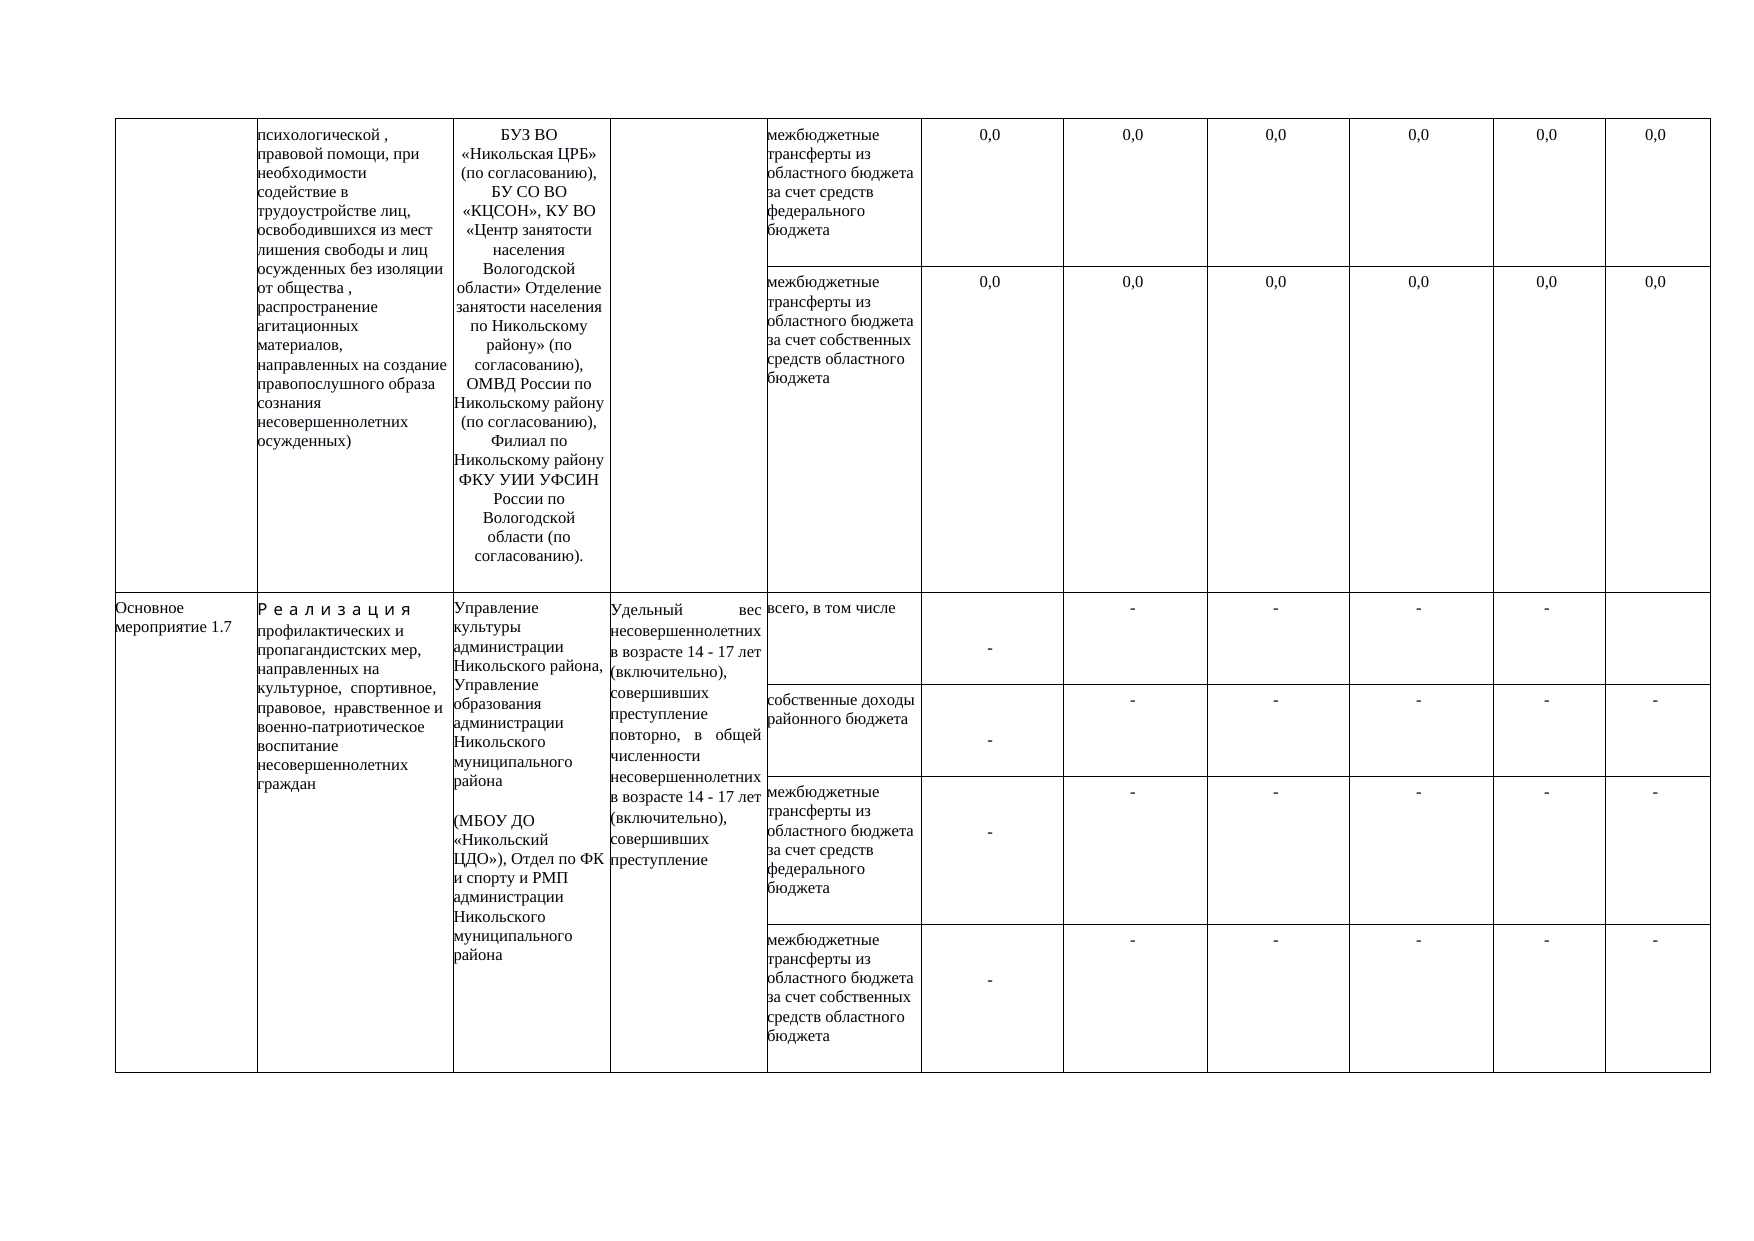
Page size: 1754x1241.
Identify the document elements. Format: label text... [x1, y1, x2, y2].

table_cell 0,0 [1350, 267, 1493, 592]
table_cell - [1208, 925, 1349, 1071]
table_cell - [1606, 777, 1710, 923]
table_cell - [922, 777, 1063, 923]
table_cell межбюджетные трансферты из областного бюджета за счет собственных средств областного бюджета [768, 267, 921, 592]
table_cell 0,0 [1350, 119, 1493, 266]
table_cell собственные доходы районного бюджета [768, 685, 921, 776]
table_cell 0,0 [1064, 119, 1207, 266]
table_cell - [1064, 685, 1207, 776]
table_cell Удельный вес несовершеннолетних в возрасте 14 - 17 лет (включительно), совершивших преступление повторно, в общей численности несовершеннолетних в возрасте 14 - 17 лет (включительно), совершивших преступление [611, 593, 767, 1071]
table_cell - [1064, 593, 1207, 684]
table_cell Реализация профилактических и пропагандистских мер, направленных на культурное, спортивное, правовое, нравственное и военно-патриотическое воспитание несовершеннолетних граждан [258, 593, 453, 1071]
table_cell - [1064, 777, 1207, 923]
table_cell 0,0 [1494, 119, 1605, 266]
table_cell - [1494, 685, 1605, 776]
table_cell - [1350, 593, 1493, 684]
table_cell 0,0 [1606, 267, 1710, 592]
table_cell 0,0 [922, 267, 1063, 592]
table_cell 0,0 [1494, 267, 1605, 592]
table_cell - [1606, 685, 1710, 776]
table_cell - [1494, 777, 1605, 923]
table_cell - [922, 925, 1063, 1071]
table_cell - [1606, 925, 1710, 1071]
table_cell - [922, 593, 1063, 684]
table_cell межбюджетные трансферты из областного бюджета за счет средств федерального бюджета [768, 119, 921, 266]
table_cell всего, в том числе [768, 593, 921, 684]
table_cell - [1208, 593, 1349, 684]
table_cell - [1208, 685, 1349, 776]
table_cell Основное мероприятие 1.7 [116, 593, 257, 1071]
table_cell 0,0 [922, 119, 1063, 266]
table_cell - [1064, 925, 1207, 1071]
table_cell 0,0 [1208, 267, 1349, 592]
table_cell - [1350, 925, 1493, 1071]
table_cell [1606, 593, 1710, 684]
table_cell - [1350, 685, 1493, 776]
table_cell - [1494, 925, 1605, 1071]
table_cell межбюджетные трансферты из областного бюджета за счет средств федерального бюджета [768, 777, 921, 923]
table_cell 0,0 [1606, 119, 1710, 266]
table_cell межбюджетные трансферты из областного бюджета за счет собственных средств областного бюджета [768, 925, 921, 1071]
table_cell 0,0 [1064, 267, 1207, 592]
table_cell Управление культуры администрации Никольского района, Управление образования администрации Никольского муниципального района (МБОУ ДО «Никольский ЦДО»), Отдел по ФК и спорту и РМП администрации Никольского муниципального района [454, 593, 610, 1071]
table_cell - [1208, 777, 1349, 923]
table_cell 0,0 [1208, 119, 1349, 266]
table_cell - [1350, 777, 1493, 923]
table_cell - [1494, 593, 1605, 684]
table_cell - [922, 685, 1063, 776]
